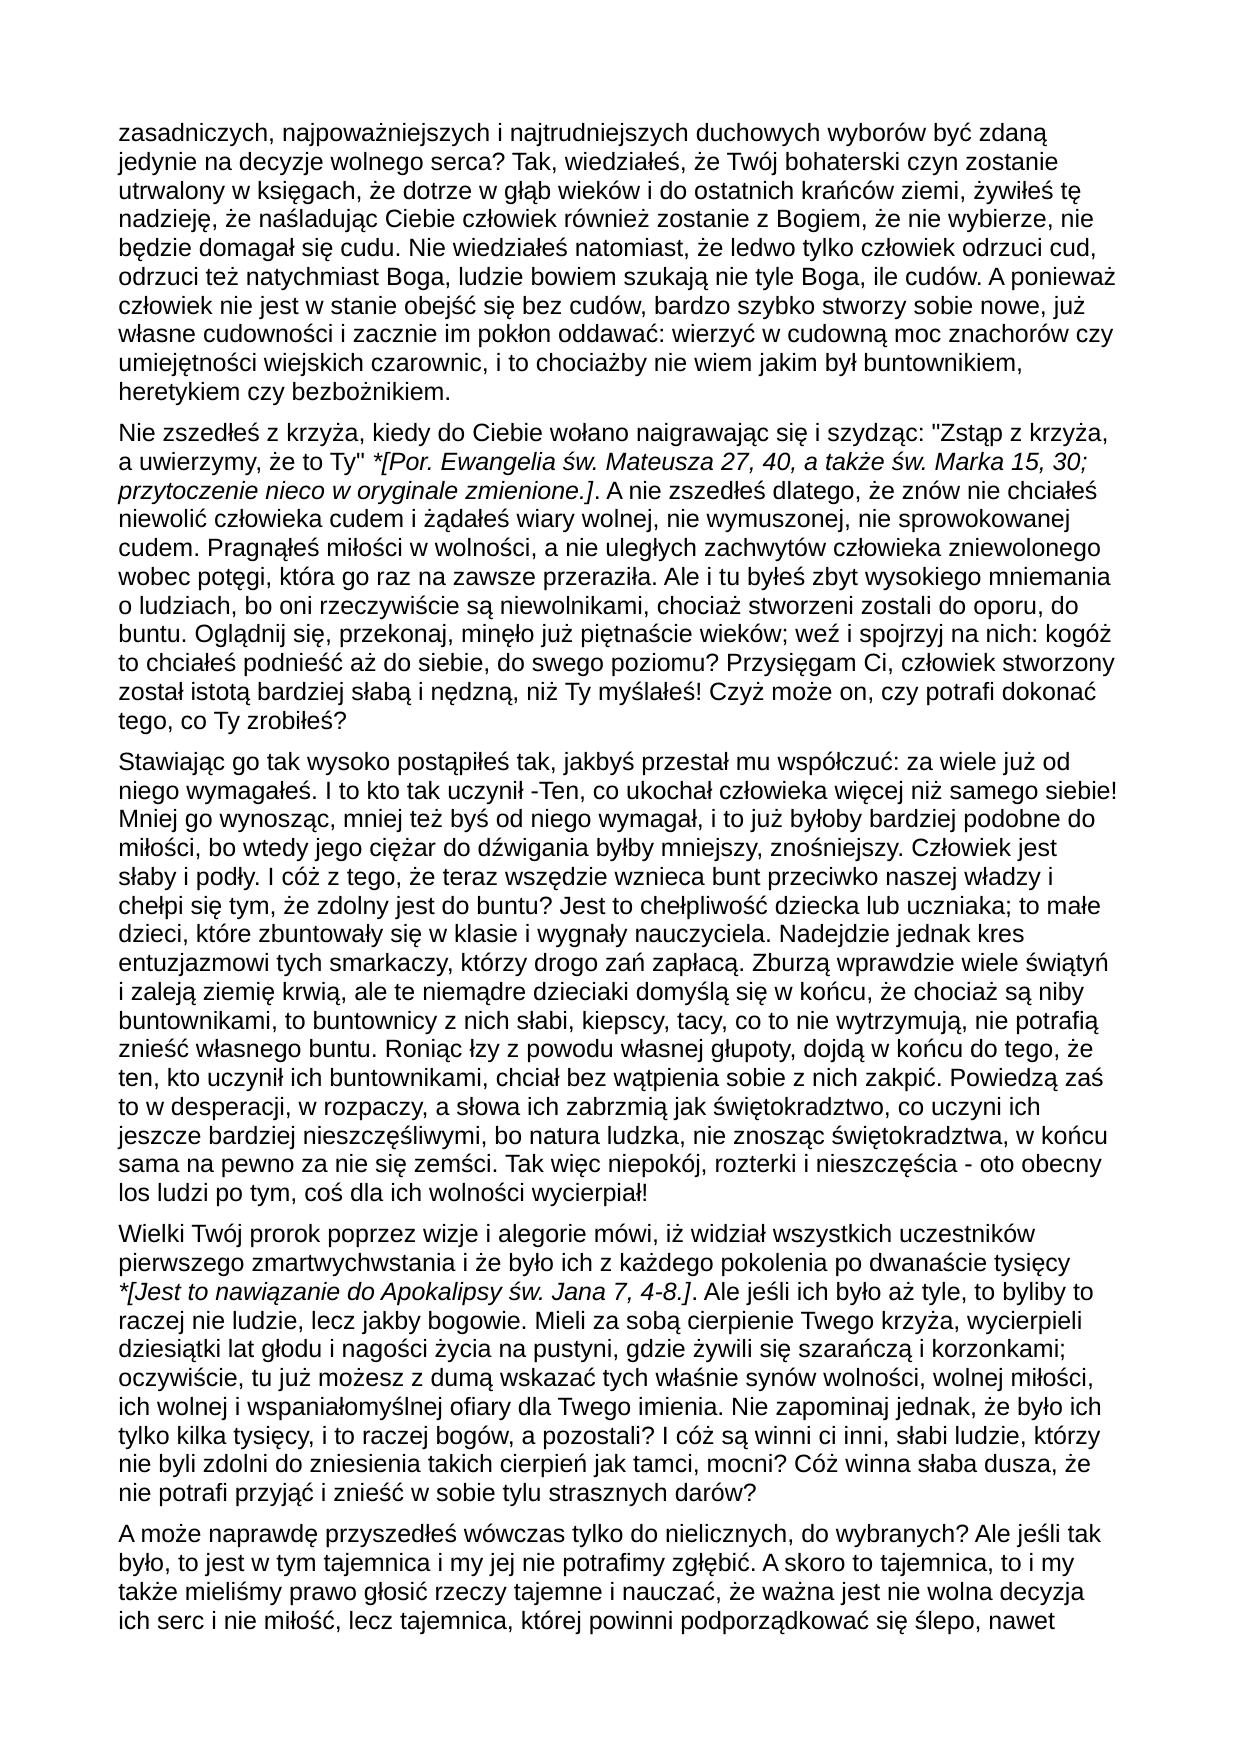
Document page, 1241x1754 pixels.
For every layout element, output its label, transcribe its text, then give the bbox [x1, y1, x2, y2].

text Nie zszedłeś z krzyża, kiedy do Ciebie wołano naigrawając się i szydząc: "Zstąp z krzyża, a uwierzymy, że to Ty" *[Por. Ewangelia św. Mateusza 27, 40, a także św. Marka 15, 30; przytoczenie nieco w oryginale zmienione.]. A nie zszedłeś dlatego, że znów nie chciałeś niewolić człowieka cudem i żądałeś wiary wolnej, nie wymuszonej, nie sprowokowanej cudem. Pragnąłeś miłości w wolności, a nie uległych zachwytów człowieka zniewolonego wobec potęgi, która go raz na zawsze przeraziła. Ale i tu byłeś zbyt wysokiego mniemania o ludziach, bo oni rzeczywiście są niewolnikami, chociaż stworzeni zostali do oporu, do buntu. Oglądnij się, przekonaj, minęło już piętnaście wieków; weź i spojrzyj na nich: kogóż to chciałeś podnieść aż do siebie, do swego poziomu? Przysięgam Ci, człowiek stworzony został istotą bardziej słabą i nędzną, niż Ty myślałeś! Czyż może on, czy potrafi dokonać tego, co Ty zrobiłeś? [118, 418, 1122, 734]
text Stawiając go tak wysoko postąpiłeś tak, jakbyś przestał mu współczuć: za wiele już od niego wymagałeś. I to kto tak uczynił -Ten, co ukochał człowieka więcej niż samego siebie! Mniej go wynosząc, mniej też byś od niego wymagał, i to już byłoby bardziej podobne do miłości, bo wtedy jego ciężar do dźwigania byłby mniejszy, znośniejszy. Człowiek jest słaby i podły. I cóż z tego, że teraz wszędzie wznieca bunt przeciwko naszej władzy i chełpi się tym, że zdolny jest do buntu? Jest to chełpliwość dziecka lub uczniaka; to małe dzieci, które zbuntowały się w klasie i wygnały nauczyciela. Nadejdzie jednak kres entuzjazmowi tych smarkaczy, którzy drogo zań zapłacą. Zburzą wprawdzie wiele świątyń i zaleją ziemię krwią, ale te niemądre dzieciaki domyślą się w końcu, że chociaż są niby buntownikami, to buntownicy z nich słabi, kiepscy, tacy, co to nie wytrzymują, nie potrafią znieść własnego buntu. Roniąc łzy z powodu własnej głupoty, dojdą w końcu do tego, że ten, kto uczynił ich buntownikami, chciał bez wątpienia sobie z nich zakpić. Powiedzą zaś to w desperacji, w rozpaczy, a słowa ich zabrzmią jak świętokradztwo, co uczyni ich jeszcze bardziej nieszczęśliwymi, bo natura ludzka, nie znosząc świętokradztwa, w końcu sama na pewno za nie się zemści. Tak więc niepokój, rozterki i nieszczęścia - oto obecny los ludzi po tym, coś dla ich wolności wycierpiał! [118, 747, 1122, 1207]
text zasadniczych, najpoważniejszych i najtrudniejszych duchowych wyborów być zdaną jedynie na decyzje wolnego serca? Tak, wiedziałeś, że Twój bohaterski czyn zostanie utrwalony w księgach, że dotrze w głąb wieków i do ostatnich krańców ziemi, żywiłeś tę nadzieję, że naśladując Ciebie człowiek również zostanie z Bogiem, że nie wybierze, nie będzie domagał się cudu. Nie wiedziałeś natomiast, że ledwo tylko człowiek odrzuci cud, odrzuci też natychmiast Boga, ludzie bowiem szukają nie tyle Boga, ile cudów. A ponieważ człowiek nie jest w stanie obejść się bez cudów, bardzo szybko stworzy sobie nowe, już własne cudowności i zacznie im pokłon oddawać: wierzyć w cudowną moc znachorów czy umiejętności wiejskich czarownic, i to chociażby nie wiem jakim był buntownikiem, heretykiem czy bezbożnikiem. [118, 118, 1122, 406]
text Wielki Twój prorok poprzez wizje i alegorie mówi, iż widział wszystkich uczestników pierwszego zmartwychwstania i że było ich z każdego pokolenia po dwanaście tysięcy *[Jest to nawiązanie do Apokalipsy św. Jana 7, 4-8.]. Ale jeśli ich było aż tyle, to byliby to raczej nie ludzie, lecz jakby bogowie. Mieli za sobą cierpienie Twego krzyża, wycierpieli dziesiątki lat głodu i nagości życia na pustyni, gdzie żywili się szarańczą i korzonkami; oczywiście, tu już możesz z dumą wskazać tych właśnie synów wolności, wolnej miłości, ich wolnej i wspaniałomyślnej ofiary dla Twego imienia. Nie zapominaj jednak, że było ich tylko kilka tysięcy, i to raczej bogów, a pozostali? I cóż są winni ci inni, słabi ludzie, którzy nie byli zdolni do zniesienia takich cierpień jak tamci, mocni? Cóż winna słaba dusza, że nie potrafi przyjąć i znieść w sobie tylu strasznych darów? [118, 1219, 1122, 1507]
text A może naprawdę przyszedłeś wówczas tylko do nielicznych, do wybranych? Ale jeśli tak było, to jest w tym tajemnica i my jej nie potrafimy zgłębić. A skoro to tajemnica, to i my także mieliśmy prawo głosić rzeczy tajemne i nauczać, że ważna jest nie wolna decyzja ich serc i nie miłość, lecz tajemnica, której powinni podporządkować się ślepo, nawet [118, 1519, 1122, 1634]
